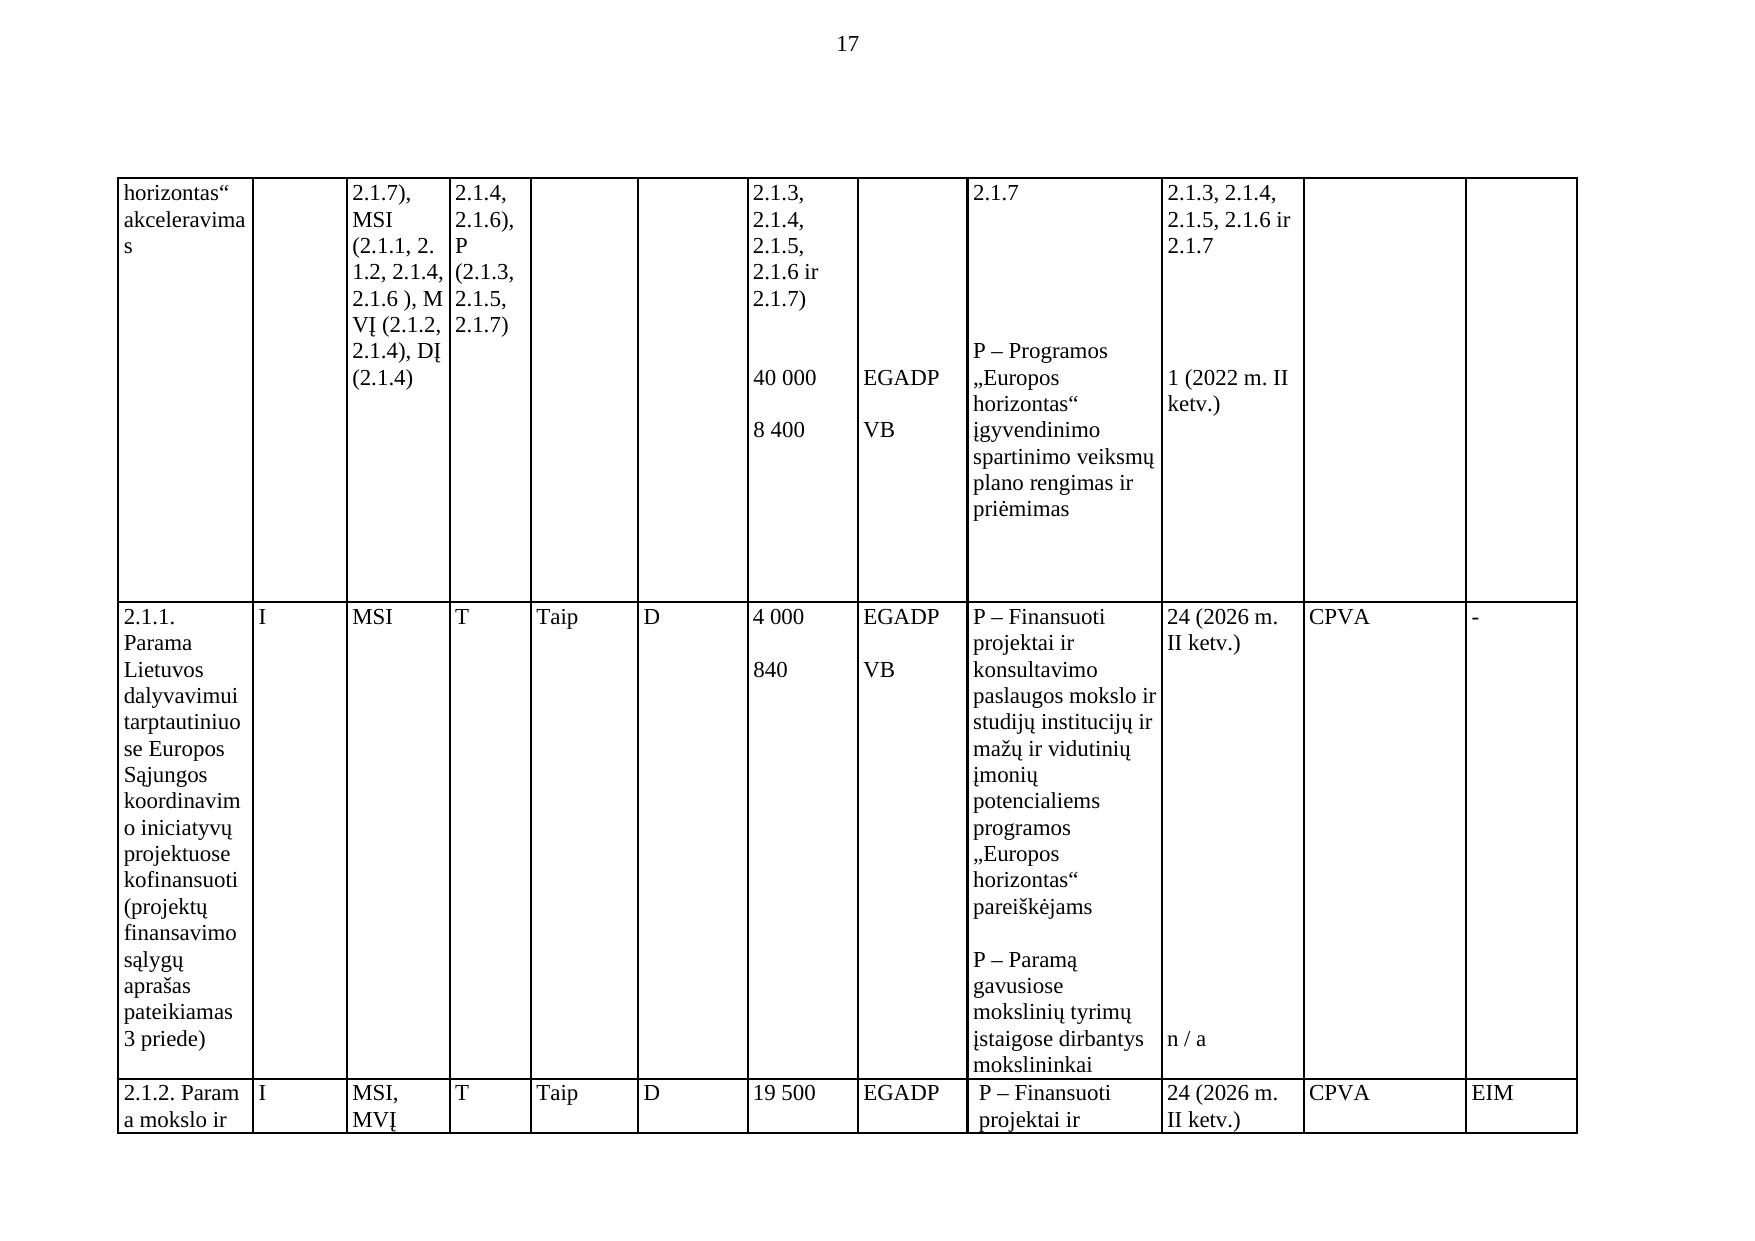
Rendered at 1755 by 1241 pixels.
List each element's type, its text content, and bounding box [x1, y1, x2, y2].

table_cell D [639, 1080, 747, 1132]
table_cell EGADP [859, 1080, 966, 1132]
table_cell T [451, 1080, 530, 1132]
table_cell Taip [532, 603, 637, 1077]
table_cell 24 (2026 m. II ketv.) n / a [1163, 603, 1303, 1077]
table_cell 24 (2026 m. II ketv.) [1163, 1080, 1303, 1132]
table_cell [1305, 179, 1465, 601]
table_cell Taip [532, 1080, 637, 1132]
table_cell 2.1.7), MSI (2.1.1, 2.1.2, 2.1.4, 2.1.6 ), MVĮ (2.1.2, 2.1.4), DĮ (2.1.4) [348, 179, 449, 601]
table_cell 2.1.1. Parama Lietuvos dalyvavimui tarptautiniuose Europos Sąjungos koordinavimo iniciatyvų projektuose kofinansuoti (projektų finansavimo sąlygų aprašas pateikiamas 3 priede) [119, 603, 252, 1077]
table_cell [1467, 179, 1576, 601]
table_cell [639, 179, 747, 601]
table_cell EGADP VB [859, 179, 966, 601]
table_cell MSI, MVĮ [348, 1080, 449, 1132]
table_cell EGADP VB [859, 603, 966, 1077]
table_cell D [639, 603, 747, 1077]
table_cell - [1467, 603, 1576, 1077]
table_cell P – Finansuoti projektai ir konsultavimo paslaugos mokslo ir studijų institucijų ir mažų ir vidutinių įmonių potencialiems programos „Europos horizontas“ pareiškėjams P – Paramą gavusiose mokslinių tyrimų įstaigose dirbantys mokslininkai [969, 603, 1161, 1077]
table_cell CPVA [1305, 603, 1465, 1077]
table_cell I [254, 1080, 346, 1132]
table_cell T [451, 603, 530, 1077]
table_cell CPVA [1305, 1080, 1465, 1132]
table_cell 19 500 [749, 1080, 857, 1132]
table_cell P – Finansuoti projektai ir [969, 1080, 1161, 1132]
table_cell MSI [348, 603, 449, 1077]
table_cell horizontas“ akceleravimas [119, 179, 252, 601]
table_cell 2.1.7 P – Programos „Europos horizontas“ įgyvendinimo spartinimo veiksmų plano rengimas ir priėmimas [969, 179, 1161, 601]
table_cell 4 000 840 [749, 603, 857, 1077]
table_cell 2.1.2. Parama mokslo ir [119, 1080, 252, 1132]
table_cell [532, 179, 637, 601]
table_cell 2.1.4, 2.1.6), P (2.1.3, 2.1.5, 2.1.7) [451, 179, 530, 601]
table_cell 2.1.3, 2.1.4, 2.1.5, 2.1.6 ir 2.1.7) 40 000 8 400 [749, 179, 857, 601]
table_cell 2.1.3, 2.1.4, 2.1.5, 2.1.6 ir 2.1.7 1 (2022 m. II ketv.) [1163, 179, 1303, 601]
table_cell [254, 179, 346, 601]
table_cell I [254, 603, 346, 1077]
table_cell EIM [1467, 1080, 1576, 1132]
